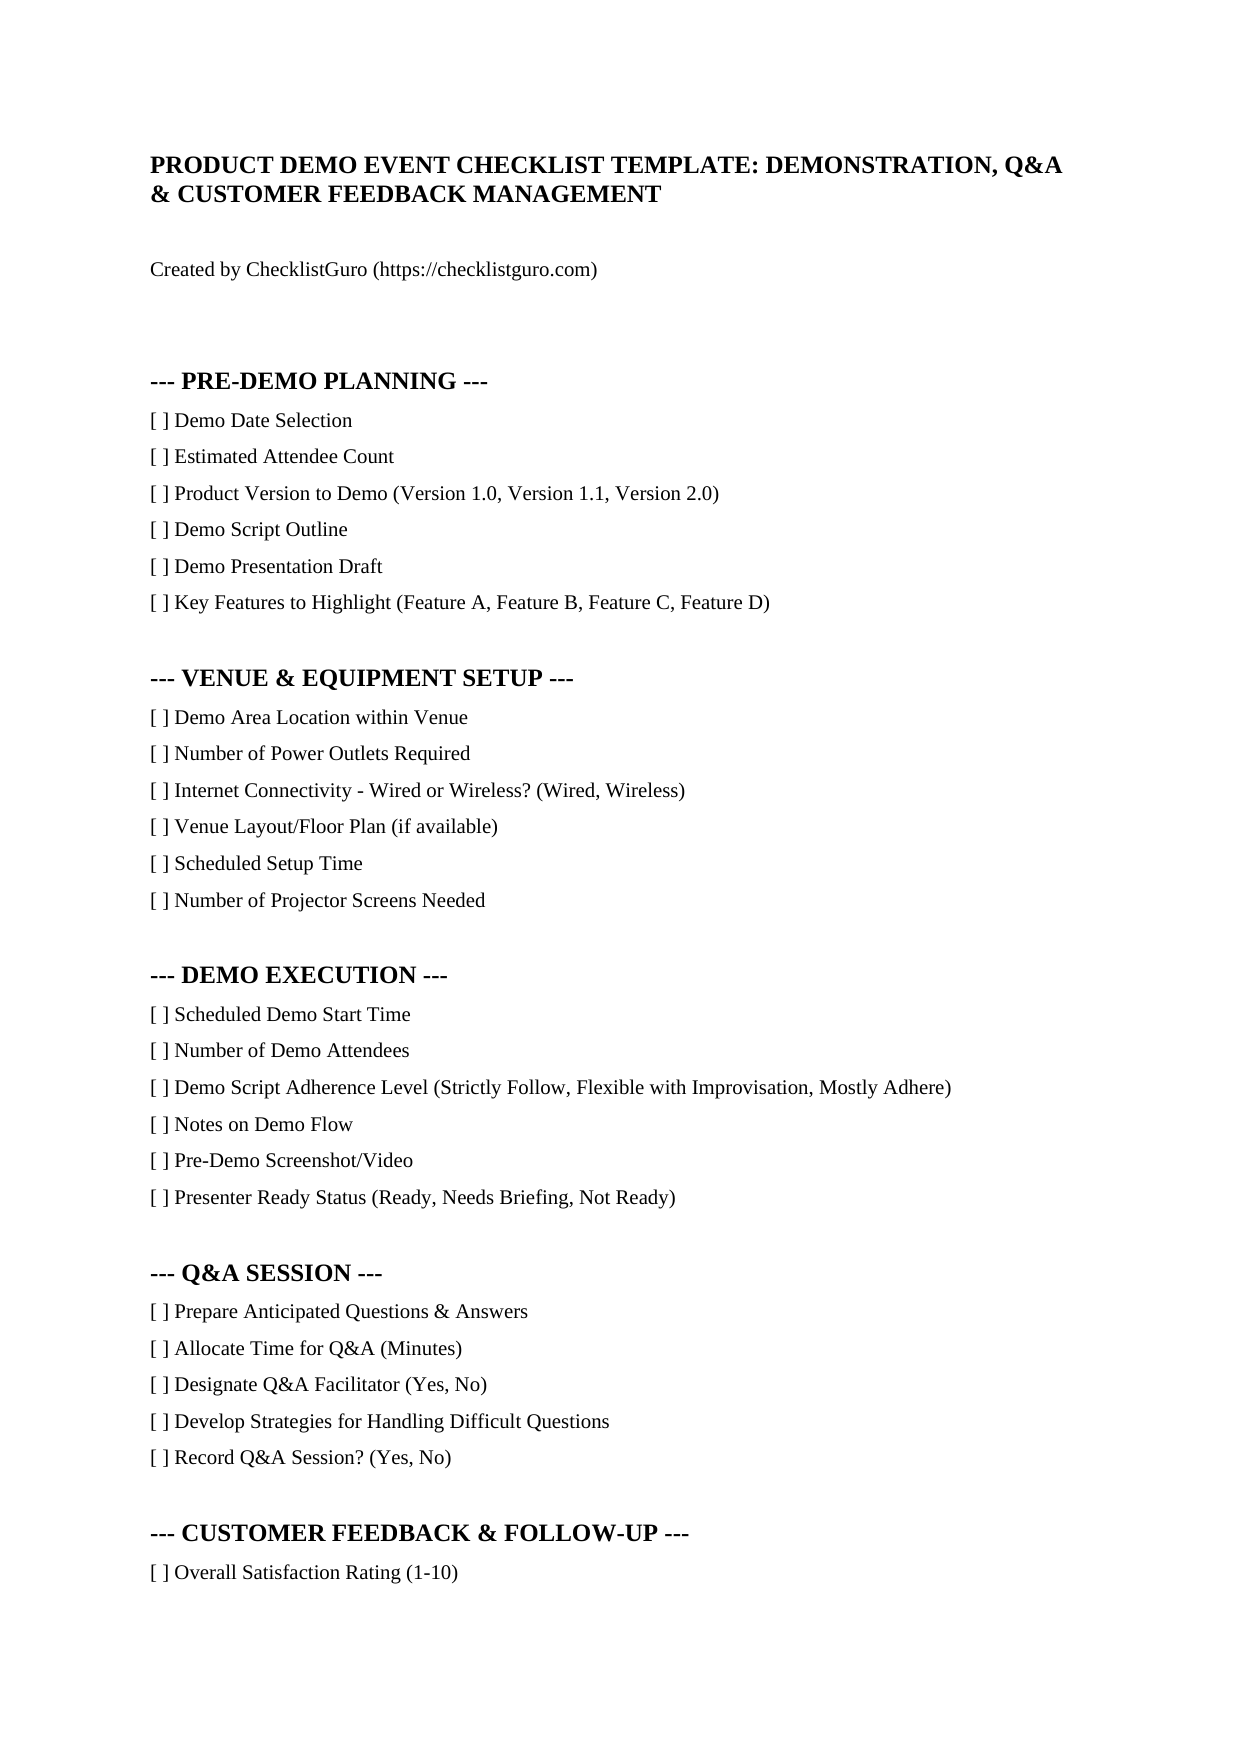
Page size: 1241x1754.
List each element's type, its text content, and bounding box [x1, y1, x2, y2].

text [ ] Record Q&A Session? (Yes, No) [150, 1445, 1090, 1469]
text [ ] Demo Presentation Draft [150, 554, 1090, 578]
text --- CUSTOMER FEEDBACK & FOLLOW-UP --- [150, 1518, 1090, 1547]
text [ ] Scheduled Demo Start Time [150, 1002, 1090, 1026]
text [ ] Presenter Ready Status (Ready, Needs Briefing, Not Ready) [150, 1185, 1090, 1209]
text [ ] Demo Script Adherence Level (Strictly Follow, Flexible with Improvisation, Mostly Adhere) [150, 1075, 1090, 1099]
text [ ] Designate Q&A Facilitator (Yes, No) [150, 1372, 1090, 1396]
text [ ] Demo Script Outline [150, 517, 1090, 541]
text --- VENUE & EQUIPMENT SETUP --- [150, 663, 1090, 692]
text [ ] Notes on Demo Flow [150, 1112, 1090, 1136]
text [ ] Number of Projector Screens Needed [150, 887, 1090, 912]
text [ ] Pre-Demo Screenshot/Video [150, 1148, 1090, 1172]
text [ ] Product Version to Demo (Version 1.0, Version 1.1, Version 2.0) [150, 481, 1090, 505]
text [ ] Demo Area Location within Venue [150, 705, 1090, 729]
text [ ] Prepare Anticipated Questions & Answers [150, 1299, 1090, 1323]
text [ ] Key Features to Highlight (Feature A, Feature B, Feature C, Feature D) [150, 590, 1090, 614]
text [ ] Allocate Time for Q&A (Minutes) [150, 1336, 1090, 1360]
text [ ] Demo Date Selection [150, 407, 1090, 432]
text [ ] Internet Connectivity - Wired or Wireless? (Wired, Wireless) [150, 778, 1090, 802]
text [ ] Venue Layout/Floor Plan (if available) [150, 814, 1090, 838]
text [ ] Scheduled Setup Time [150, 851, 1090, 875]
text [ ] Estimated Attendee Count [150, 444, 1090, 468]
text --- Q&A SESSION --- [150, 1258, 1090, 1287]
text --- DEMO EXECUTION --- [150, 961, 1090, 989]
text [ ] Number of Demo Attendees [150, 1038, 1090, 1062]
text --- PRE-DEMO PLANNING --- [150, 366, 1090, 395]
text [ ] Number of Power Outlets Required [150, 741, 1090, 765]
text [ ] Overall Satisfaction Rating (1-10) [150, 1560, 1090, 1584]
text Created by ChecklistGuro (https://checklistguro.com) [150, 257, 1090, 281]
text PRODUCT DEMO EVENT CHECKLIST TEMPLATE: DEMONSTRATION, Q&A & CUSTOMER FEEDBACK MANAGEMENT [150, 150, 1090, 207]
text [ ] Develop Strategies for Handling Difficult Questions [150, 1409, 1090, 1433]
